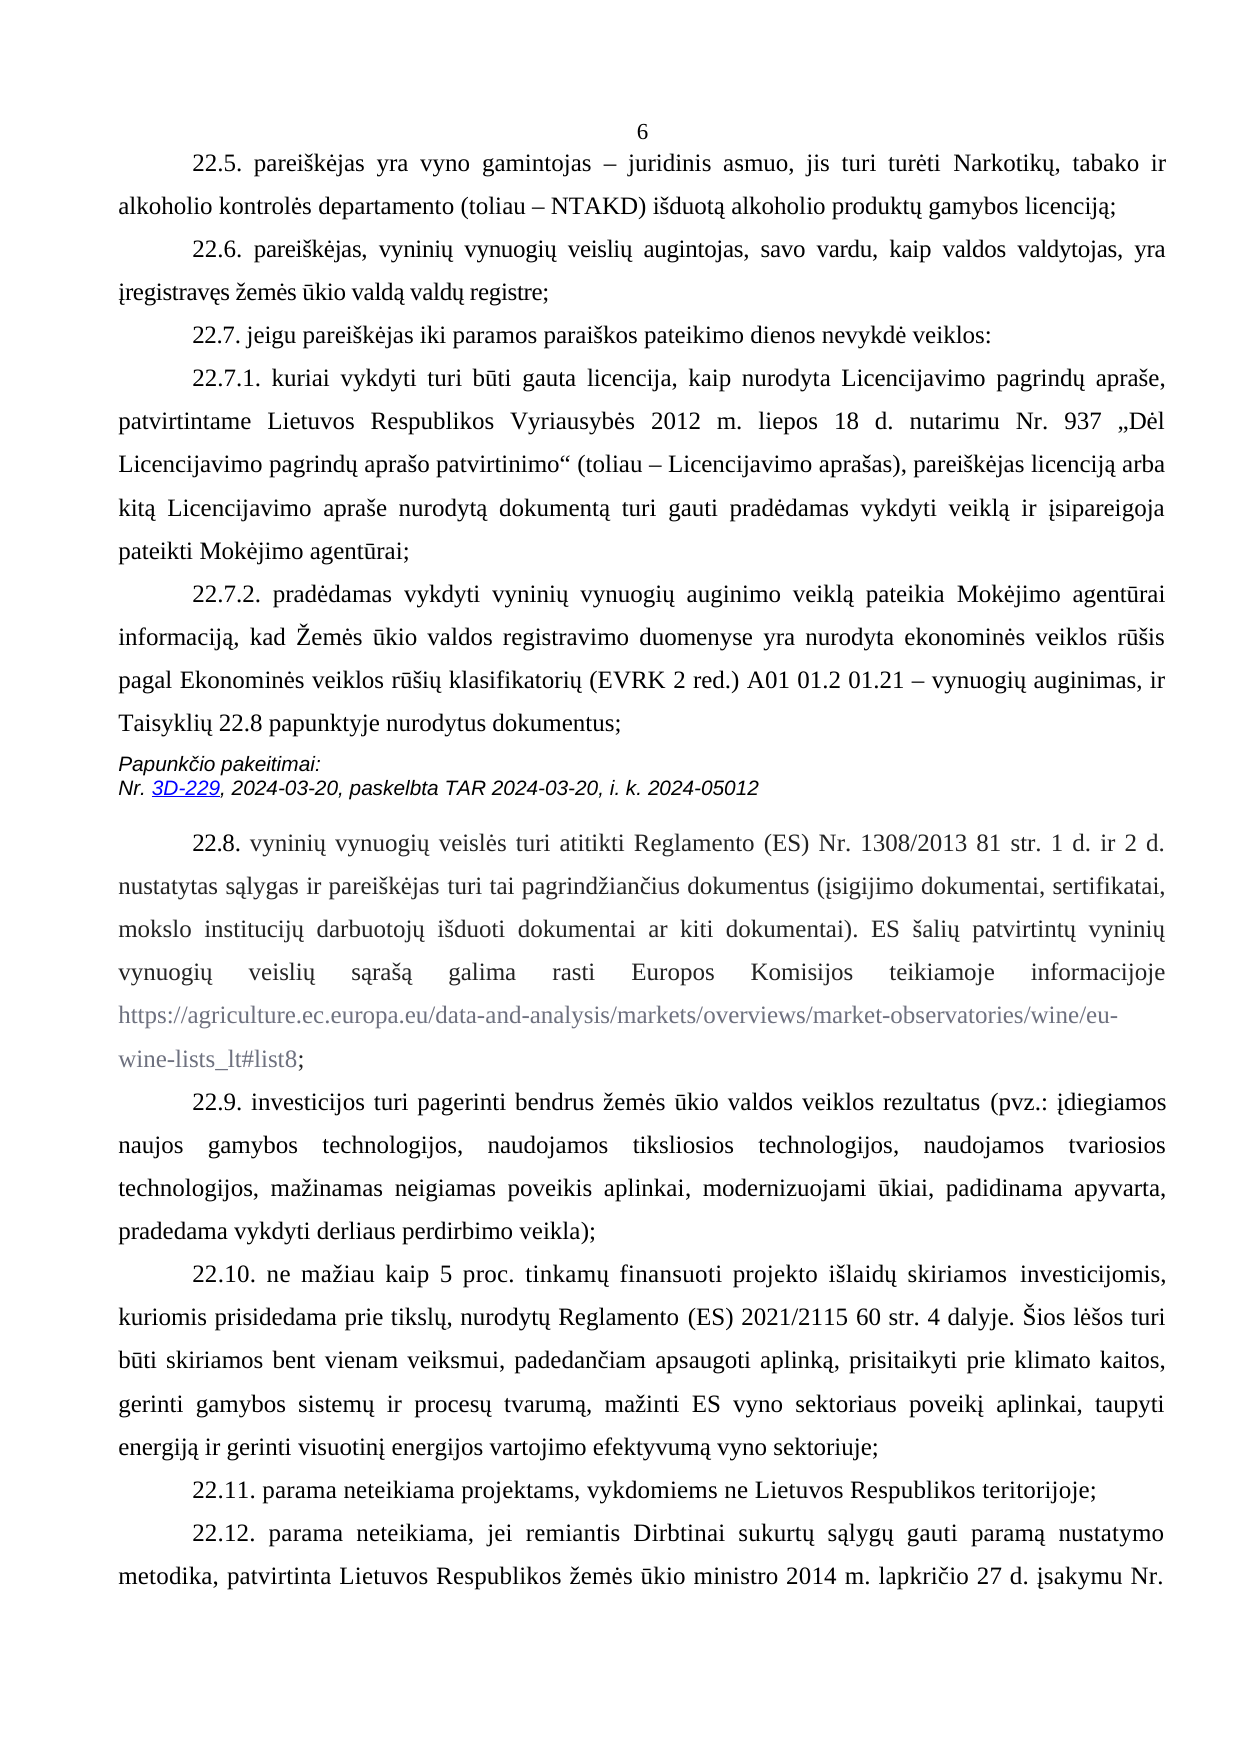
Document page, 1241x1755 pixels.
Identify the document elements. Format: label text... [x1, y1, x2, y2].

text Papunkčio pakeitimai: [118, 751, 1166, 775]
text 22.12. parama neteikiama, jei remiantis Dirbtinai sukurtų sąlygų gauti paramą nustatymo metodika, patvirtinta Lietuvos Respublikos žemės ūkio ministro 2014 m. lapkričio 27 d. įsakymu Nr. [118, 1518, 1166, 1590]
text 22.11. parama neteikiama projektams, vykdomiems ne Lietuvos Respublikos teritorijoje; [118, 1475, 1166, 1504]
text 22.9. investicijos turi pagerinti bendrus žemės ūkio valdos veiklos rezultatus (pvz.: įdiegiamos naujos gamybos technologijos, naudojamos tiksliosios technologijos, naudojamos tvariosios technologijos, mažinamas neigiamas poveikis aplinkai, modernizuojami ūkiai, padidinama apyvarta, pradedama vykdyti derliaus perdirbimo veikla); [118, 1087, 1166, 1245]
text Nr. 3D-229, 2024-03-20, paskelbta TAR 2024-03-20, i. k. 2024-05012 [118, 775, 1166, 799]
text 22.7.1. kuriai vykdyti turi būti gauta licencija, kaip nurodyta Licencijavimo pagrindų apraše, patvirtintame Lietuvos Respublikos Vyriausybės 2012 m. liepos 18 d. nutarimu Nr. 937 „Dėl Licencijavimo pagrindų aprašo patvirtinimo“ (toliau – Licencijavimo aprašas), pareiškėjas licenciją arba kitą Licencijavimo apraše nurodytą dokumentą turi gauti pradėdamas vykdyti veiklą ir įsipareigoja pateikti Mokėjimo agentūrai; [118, 363, 1166, 564]
text 22.8. vyninių vynuogių veislės turi atitikti Reglamento (ES) Nr. 1308/2013 81 str. 1 d. ir 2 d. nustatytas sąlygas ir pareiškėjas turi tai pagrindžiančius dokumentus (įsigijimo dokumentai, sertifikatai, mokslo institucijų darbuotojų išduoti dokumentai ar kiti dokumentai). ES šalių patvirtintų vyninių vynuogių veislių sąrašą galima rasti Europos Komisijos teikiamoje informacijoje https://agriculture.ec.europa.eu/data-and-analysis/markets/overviews/market-observatories/wine/eu-wine-lists_lt#list8; [118, 828, 1166, 1072]
text 22.10. ne mažiau kaip 5 proc. tinkamų finansuoti projekto išlaidų skiriamos investicijomis, kuriomis prisidedama prie tikslų, nurodytų Reglamento (ES) 2021/2115 60 str. 4 dalyje. Šios lėšos turi būti skiriamos bent vienam veiksmui, padedančiam apsaugoti aplinką, prisitaikyti prie klimato kaitos, gerinti gamybos sistemų ir procesų tvarumą, mažinti ES vyno sektoriaus poveikį aplinkai, taupyti energiją ir gerinti visuotinį energijos vartojimo efektyvumą vyno sektoriuje; [118, 1259, 1166, 1461]
text 22.5. pareiškėjas yra vyno gamintojas – juridinis asmuo, jis turi turėti Narkotikų, tabako ir alkoholio kontrolės departamento (toliau – NTAKD) išduotą alkoholio produktų gamybos licenciją; [118, 148, 1166, 219]
text 22.7.2. pradėdamas vykdyti vyninių vynuogių auginimo veiklą pateikia Mokėjimo agentūrai informaciją, kad Žemės ūkio valdos registravimo duomenyse yra nurodyta ekonominės veiklos rūšis pagal Ekonominės veiklos rūšių klasifikatorių (EVRK 2 red.) A01 01.2 01.21 – vynuogių auginimas, ir Taisyklių 22.8 papunktyje nurodytus dokumentus; [118, 579, 1166, 737]
text 22.7. jeigu pareiškėjas iki paramos paraiškos pateikimo dienos nevykdė veiklos: [118, 320, 1166, 349]
text 22.6. pareiškėjas, vyninių vynuogių veislių augintojas, savo vardu, kaip valdos valdytojas, yra įregistravęs žemės ūkio valdą valdų registre; [118, 234, 1166, 306]
